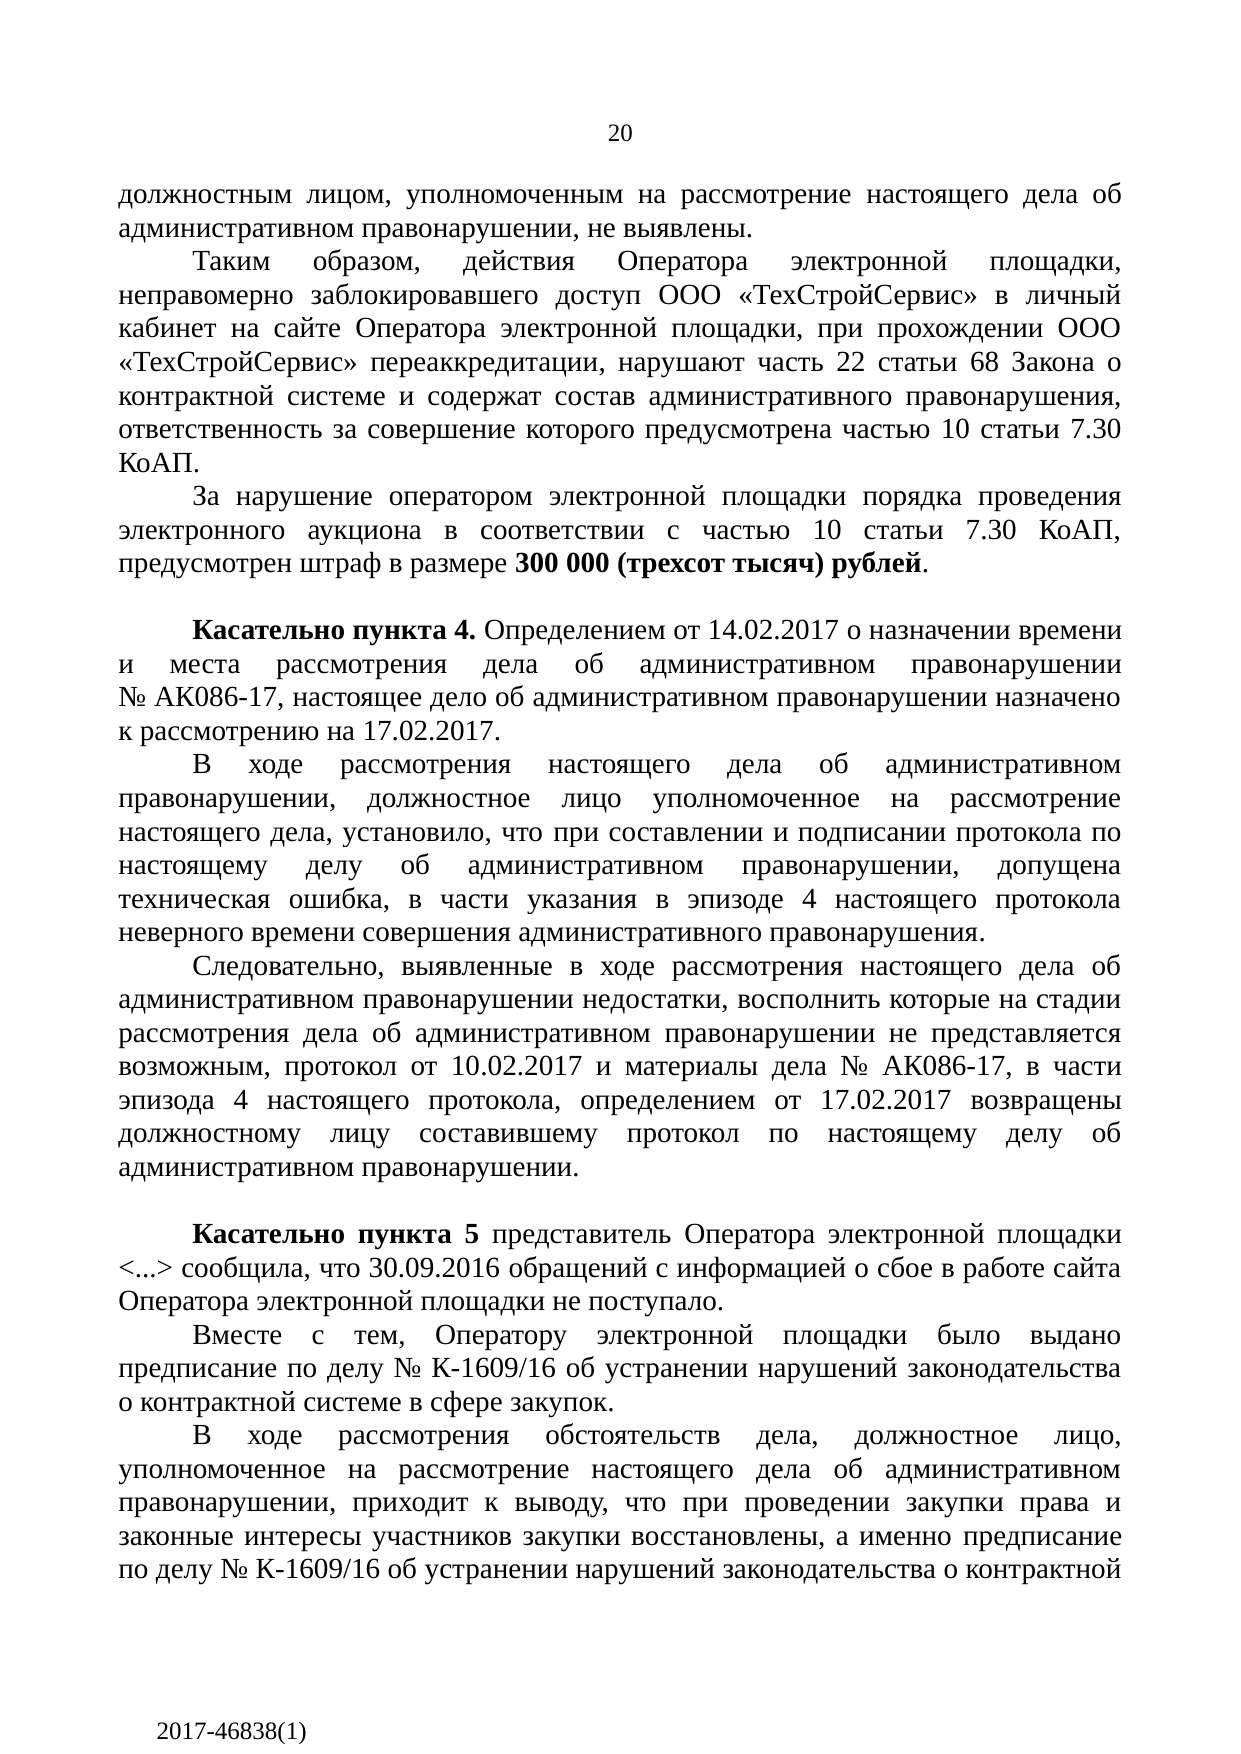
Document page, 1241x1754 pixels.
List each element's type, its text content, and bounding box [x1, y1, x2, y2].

text Следовательно, выявленные в ходе рассмотрения настоящего дела об административном правонарушении недостатки, восполнить которые на стадии рассмотрения дела об административном правонарушении не представляется возможным, протокол от 10.02.2017 и материалы дела № АК086-17, в части эпизода 4 настоящего протокола, определением от 17.02.2017 возвращены должностному лицу составившему протокол по настоящему делу об административном правонарушении. [118, 948, 1122, 1183]
text Касательно пункта 5 представитель Оператора электронной площадки <...> сообщила, что 30.09.2016 обращений с информацией о сбое в работе сайта Оператора электронной площадки не поступало. [118, 1216, 1122, 1317]
text За нарушение оператором электронной площадки порядка проведения электронного аукциона в соответствии с частью 10 статьи 7.30 КоАП, предусмотрен штраф в размере 300 000 (трехсот тысяч) рублей. [118, 478, 1122, 579]
text В ходе рассмотрения настоящего дела об административном правонарушении, должностное лицо уполномоченное на рассмотрение настоящего дела, установило, что при составлении и подписании протокола по настоящему делу об административном правонарушении, допущена техническая ошибка, в части указания в эпизоде 4 настоящего протокола неверного времени совершения административного правонарушения. [118, 747, 1122, 948]
text Касательно пункта 4. Определением от 14.02.2017 о назначении времени и места рассмотрения дела об административном правонарушении № АК086-17, настоящее дело об административном правонарушении назначено к рассмотрению на 17.02.2017. [118, 612, 1122, 747]
text Вместе с тем, Оператору электронной площадки было выдано предписание по делу № К-1609/16 об устранении нарушений законодательства о контрактной системе в сфере закупок. [118, 1317, 1122, 1417]
text Таким образом, действия Оператора электронной площадки, неправомерно заблокировавшего доступ ООО «ТехСтройСервис» в личный кабинет на сайте Оператора электронной площадки, при прохождении ООО «ТехСтройСервис» переаккредитации, нарушают часть 22 статьи 68 Закона о контрактной системе и содержат состав административного правонарушения, ответственность за совершение которого предусмотрена частью 10 статьи 7.30 КоАП. [118, 243, 1122, 478]
text должностным лицом, уполномоченным на рассмотрение настоящего дела об административном правонарушении, не выявлены. [118, 176, 1122, 243]
text В ходе рассмотрения обстоятельств дела, должностное лицо, уполномоченное на рассмотрение настоящего дела об административном правонарушении, приходит к выводу, что при проведении закупки права и законные интересы участников закупки восстановлены, а именно предписание по делу № К-1609/16 об устранении нарушений законодательства о контрактной [118, 1417, 1122, 1585]
